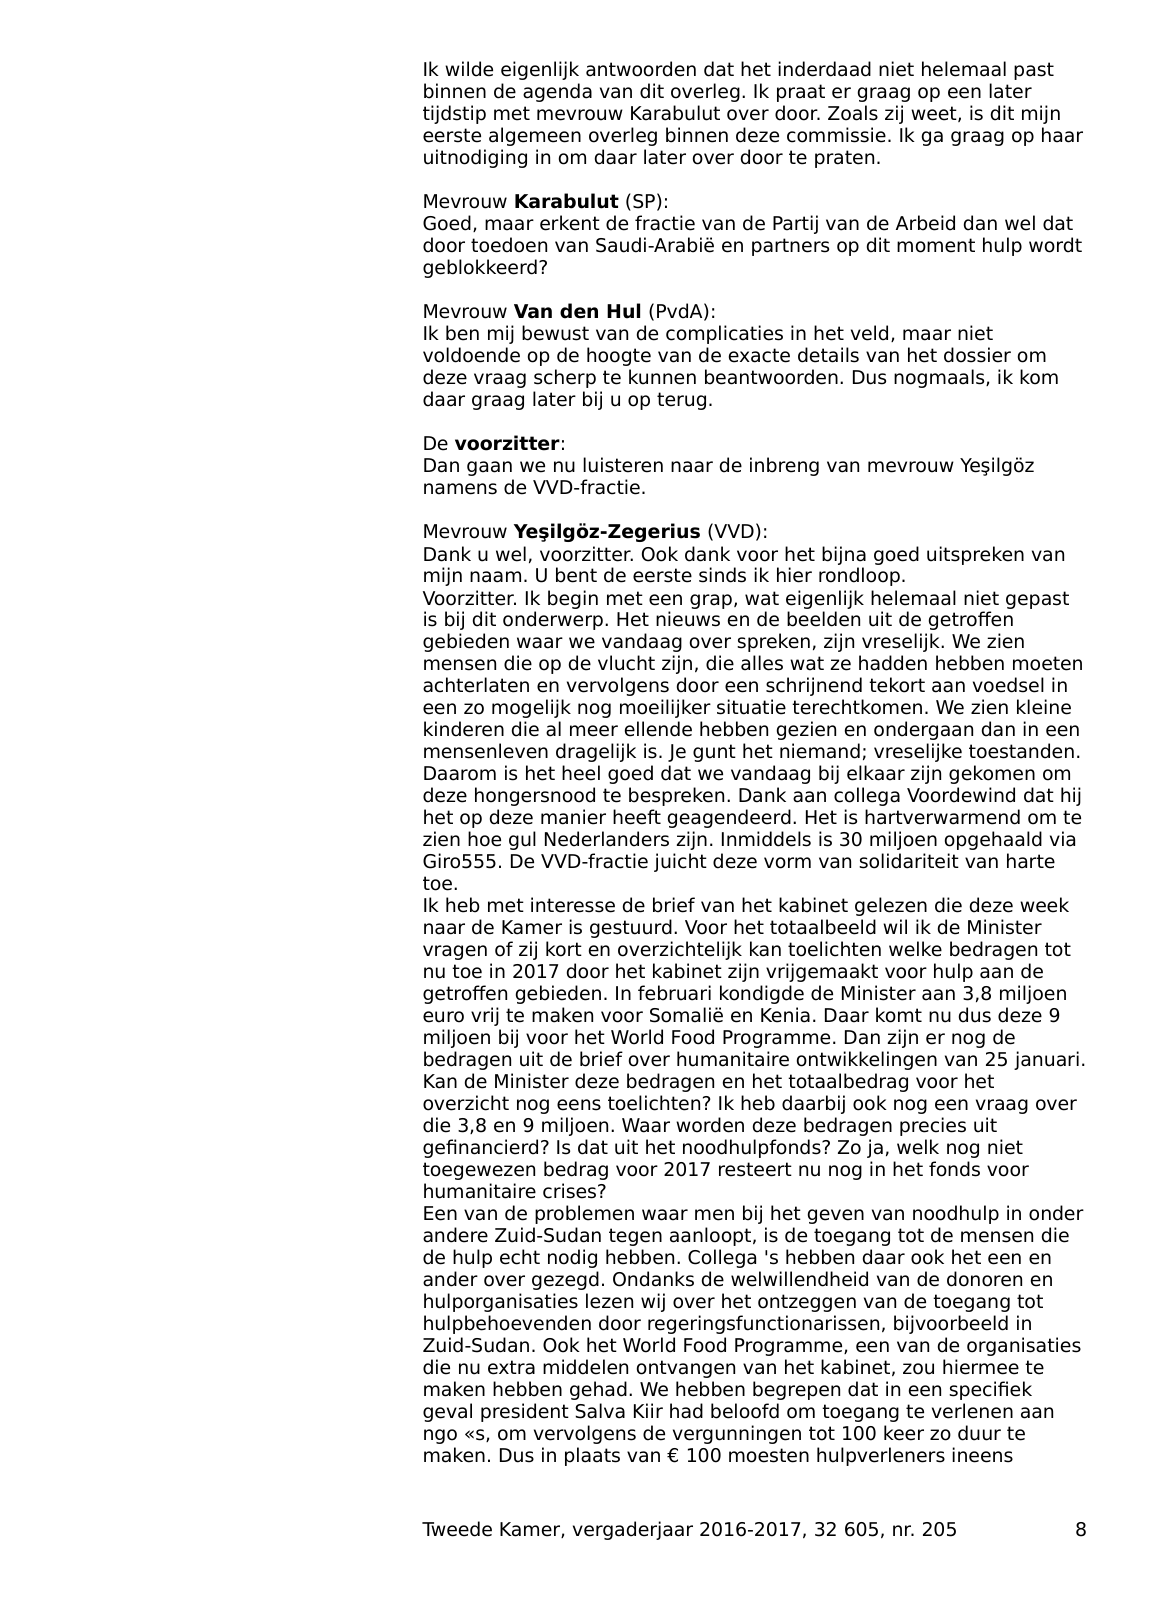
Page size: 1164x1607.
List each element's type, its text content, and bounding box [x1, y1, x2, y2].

text Een van de problemen waar men bij het geven van noodhulp in onder andere Zuid-Sudan tegen aanloopt, is de toegang tot de mensen die de hulp echt nodig hebben. Collega 's hebben daar ook het een en ander over gezegd. Ondanks de welwillendheid van de donoren en hulporganisaties lezen wij over het ontzeggen van de toegang tot hulpbehoevenden door regeringsfunctionarissen, bijvoorbeeld in Zuid-Sudan. Ook het World Food Programme, een van de organisaties die nu extra middelen ontvangen van het kabinet, zou hiermee te maken hebben gehad. We hebben begrepen dat in een specifiek geval president Salva Kiir had beloofd om toegang te verlenen aan ngo «s, om vervolgens de vergunningen tot 100 keer zo duur te maken. Dus in plaats van € 100 moesten hulpverleners ineens [422, 1203, 1087, 1467]
text Dank u wel, voorzitter. Ook dank voor het bijna goed uitspreken van mijn naam. U bent de eerste sinds ik hier rondloop. [422, 543, 1087, 587]
text Mevrouw Van den Hul (PvdA): [422, 301, 1087, 323]
text De voorzitter: [422, 433, 1087, 455]
text Dan gaan we nu luisteren naar de inbreng van mevrouw Yeşilgöz namens de VVD-fractie. [422, 455, 1087, 499]
text Mevrouw Yeşilgöz-Zegerius (VVD): [422, 521, 1087, 543]
text Mevrouw Karabulut (SP): [422, 191, 1087, 213]
text Ik wilde eigenlijk antwoorden dat het inderdaad niet helemaal past binnen de agenda van dit overleg. Ik praat er graag op een later tijdstip met mevrouw Karabulut over door. Zoals zij weet, is dit mijn eerste algemeen overleg binnen deze commissie. Ik ga graag op haar uitnodiging in om daar later over door te praten. [422, 59, 1087, 169]
text Ik heb met interesse de brief van het kabinet gelezen die deze week naar de Kamer is gestuurd. Voor het totaalbeeld wil ik de Minister vragen of zij kort en overzichtelijk kan toelichten welke bedragen tot nu toe in 2017 door het kabinet zijn vrijgemaakt voor hulp aan de getroffen gebieden. In februari kondigde de Minister aan 3,8 miljoen euro vrij te maken voor Somalië en Kenia. Daar komt nu dus deze 9 miljoen bij voor het World Food Programme. Dan zijn er nog de bedragen uit de brief over humanitaire ontwikkelingen van 25 januari. Kan de Minister deze bedragen en het totaalbedrag voor het overzicht nog eens toelichten? Ik heb daarbij ook nog een vraag over die 3,8 en 9 miljoen. Waar worden deze bedragen precies uit gefinancierd? Is dat uit het noodhulpfonds? Zo ja, welk nog niet toegewezen bedrag voor 2017 resteert nu nog in het fonds voor humanitaire crises? [422, 895, 1087, 1203]
text Goed, maar erkent de fractie van de Partij van de Arbeid dan wel dat door toedoen van Saudi-Arabië en partners op dit moment hulp wordt geblokkeerd? [422, 213, 1087, 279]
text Ik ben mij bewust van de complicaties in het veld, maar niet voldoende op de hoogte van de exacte details van het dossier om deze vraag scherp te kunnen beantwoorden. Dus nogmaals, ik kom daar graag later bij u op terug. [422, 323, 1087, 411]
text Voorzitter. Ik begin met een grap, wat eigenlijk helemaal niet gepast is bij dit onderwerp. Het nieuws en de beelden uit de getroffen gebieden waar we vandaag over spreken, zijn vreselijk. We zien mensen die op de vlucht zijn, die alles wat ze hadden hebben moeten achterlaten en vervolgens door een schrijnend tekort aan voedsel in een zo mogelijk nog moeilijker situatie terechtkomen. We zien kleine kinderen die al meer ellende hebben gezien en ondergaan dan in een mensenleven dragelijk is. Je gunt het niemand; vreselijke toestanden. Daarom is het heel goed dat we vandaag bij elkaar zijn gekomen om deze hongersnood te bespreken. Dank aan collega Voordewind dat hij het op deze manier heeft geagendeerd. Het is hartverwarmend om te zien hoe gul Nederlanders zijn. Inmiddels is 30 miljoen opgehaald via Giro555. De VVD-fractie juicht deze vorm van solidariteit van harte toe. [422, 587, 1087, 895]
